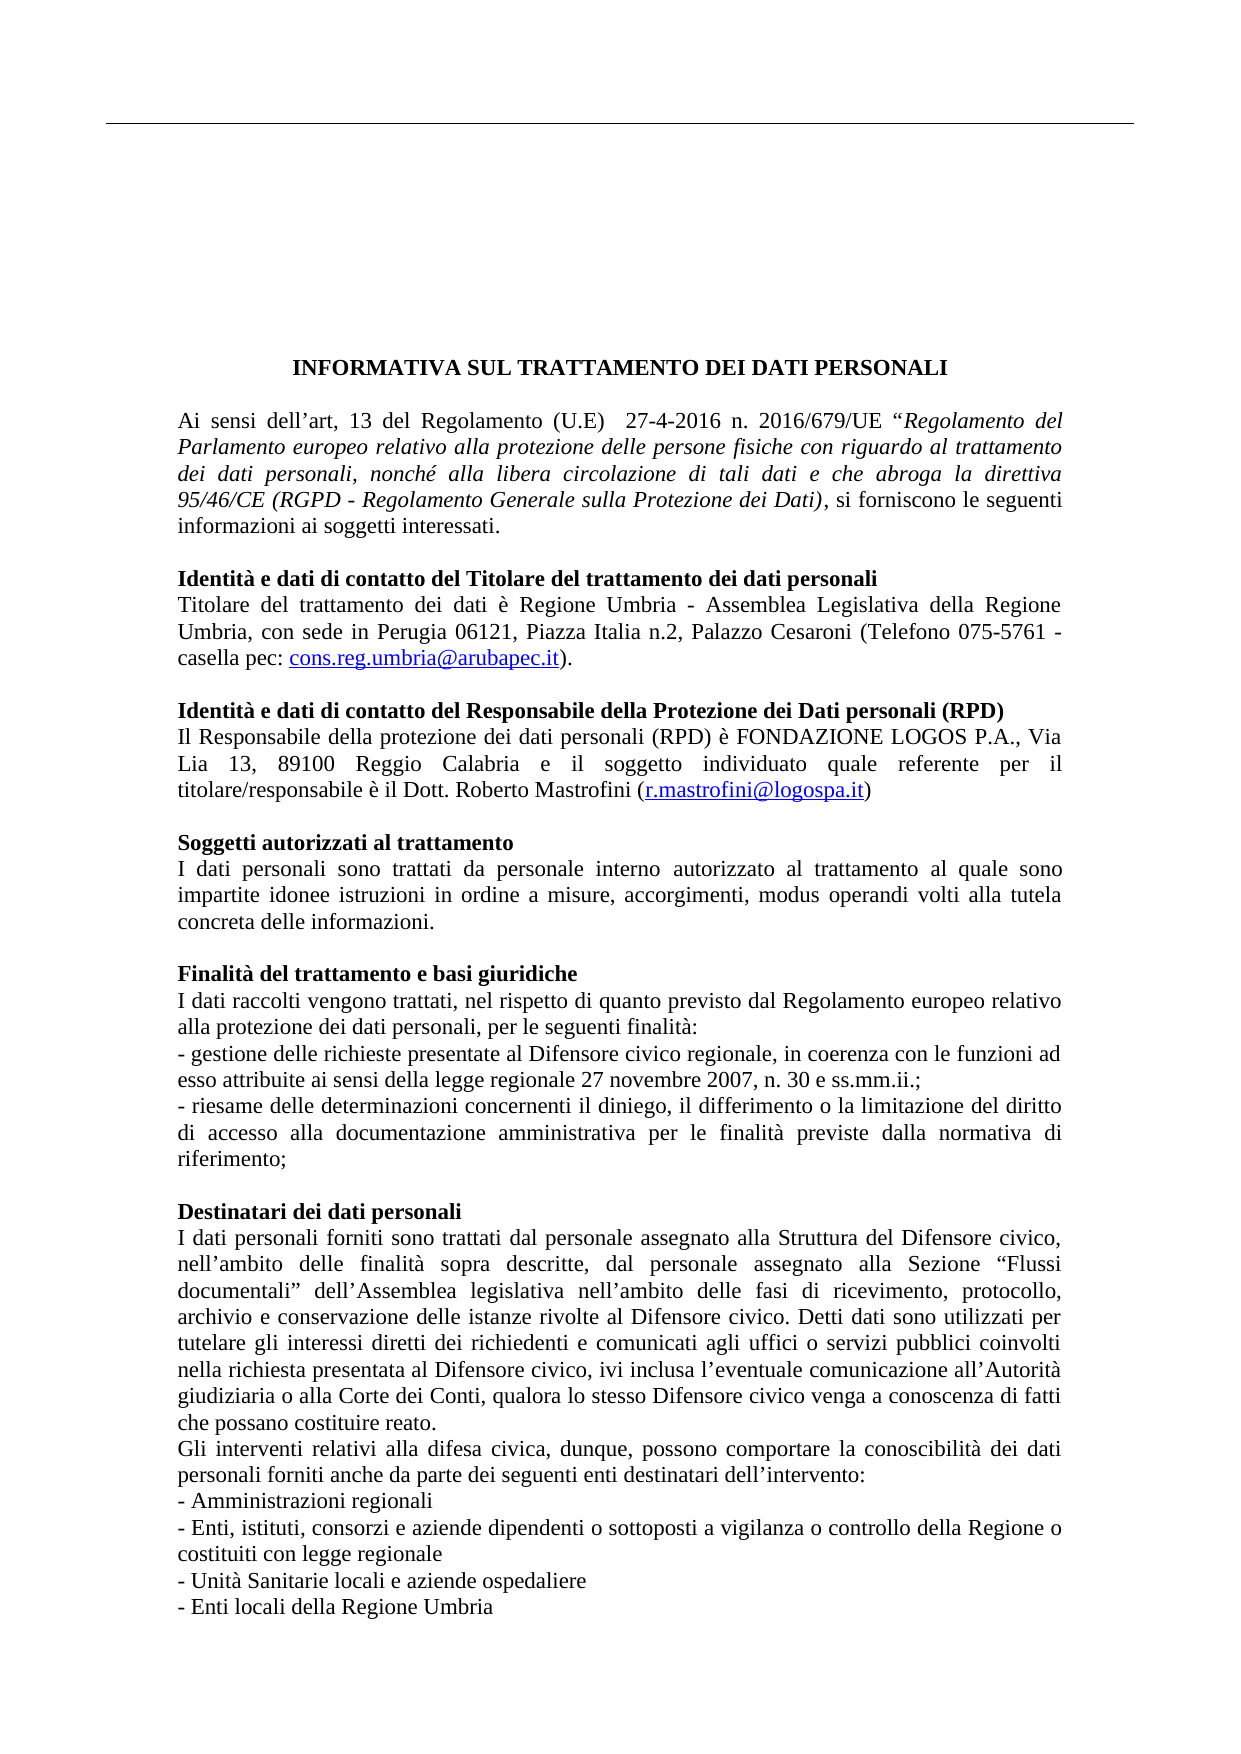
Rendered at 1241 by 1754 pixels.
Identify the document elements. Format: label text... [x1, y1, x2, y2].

text Soggetti autorizzati al trattamento [177, 829, 1063, 855]
text - riesame delle determinazioni concernenti il diniego, il differimento o la limitazione del diritto di accesso alla documentazione amministrativa per le finalità previste dalla normativa di riferimento; [177, 1092, 1063, 1171]
text I dati raccolti vengono trattati, nel rispetto di quanto previsto dal Regolamento europeo relativo alla protezione dei dati personali, per le seguenti finalità: [177, 987, 1063, 1039]
text - Unità Sanitarie locali e aziende ospedaliere [177, 1567, 1063, 1593]
text Destinatari dei dati personali [177, 1198, 1063, 1224]
text - Enti, istituti, consorzi e aziende dipendenti o sottoposti a vigilanza o controllo della Regione o costituiti con legge regionale [177, 1514, 1063, 1567]
text Il Responsabile della protezione dei dati personali (RPD) è FONDAZIONE LOGOS P.A., Via Lia 13, 89100 Reggio Calabria e il soggetto individuato quale referente per il titolare/responsabile è il Dott. Roberto Mastrofini (r.mastrofini@logospa.it) [177, 723, 1063, 802]
text INFORMATIVA SUL TRATTAMENTO DEI DATI PERSONALI [177, 354, 1063, 381]
text Titolare del trattamento dei dati è Regione Umbria - Assemblea Legislativa della Regione Umbria, con sede in Perugia 06121, Piazza Italia n.2, Palazzo Cesaroni (Telefono 075-5761 - casella pec: cons.reg.umbria@arubapec.it). [177, 592, 1063, 671]
text - Amministrazioni regionali [177, 1488, 1063, 1514]
text I dati personali forniti sono trattati dal personale assegnato alla Struttura del Difensore civico, nell’ambito delle finalità sopra descritte, dal personale assegnato alla Sezione “Flussi documentali” dell’Assemblea legislativa nell’ambito delle fasi di ricevimento, protocollo, archivio e conservazione delle istanze rivolte al Difensore civico. Detti dati sono utilizzati per tutelare gli interessi diretti dei richiedenti e comunicati agli uffici o servizi pubblici coinvolti nella richiesta presentata al Difensore civico, ivi inclusa l’eventuale comunicazione all’Autorità giudiziaria o alla Corte dei Conti, qualora lo stesso Difensore civico venga a conoscenza di fatti che possano costituire reato. [177, 1224, 1063, 1435]
text Identità e dati di contatto del Titolare del trattamento dei dati personali [177, 565, 1063, 592]
text - gestione delle richieste presentate al Difensore civico regionale, in coerenza con le funzioni ad esso attribuite ai sensi della legge regionale 27 novembre 2007, n. 30 e ss.mm.ii.; [177, 1039, 1063, 1092]
text - Enti locali della Regione Umbria [177, 1593, 1063, 1619]
text Finalità del trattamento e basi giuridiche [177, 961, 1063, 987]
text Gli interventi relativi alla difesa civica, dunque, possono comportare la conoscibilità dei dati personali forniti anche da parte dei seguenti enti destinatari dell’intervento: [177, 1435, 1063, 1488]
text Ai sensi dell’art, 13 del Regolamento (U.E) 27-4-2016 n. 2016/679/UE “Regolamento del Parlamento europeo relativo alla protezione delle persone fisiche con riguardo al trattamento dei dati personali, nonché alla libera circolazione di tali dati e che abroga la direttiva 95/46/CE (RGPD - Regolamento Generale sulla Protezione dei Dati), si forniscono le seguenti informazioni ai soggetti interessati. [177, 407, 1063, 539]
text I dati personali sono trattati da personale interno autorizzato al trattamento al quale sono impartite idonee istruzioni in ordine a misure, accorgimenti, modus operandi volti alla tutela concreta delle informazioni. [177, 855, 1063, 934]
text Identità e dati di contatto del Responsabile della Protezione dei Dati personali (RPD) [177, 697, 1063, 723]
